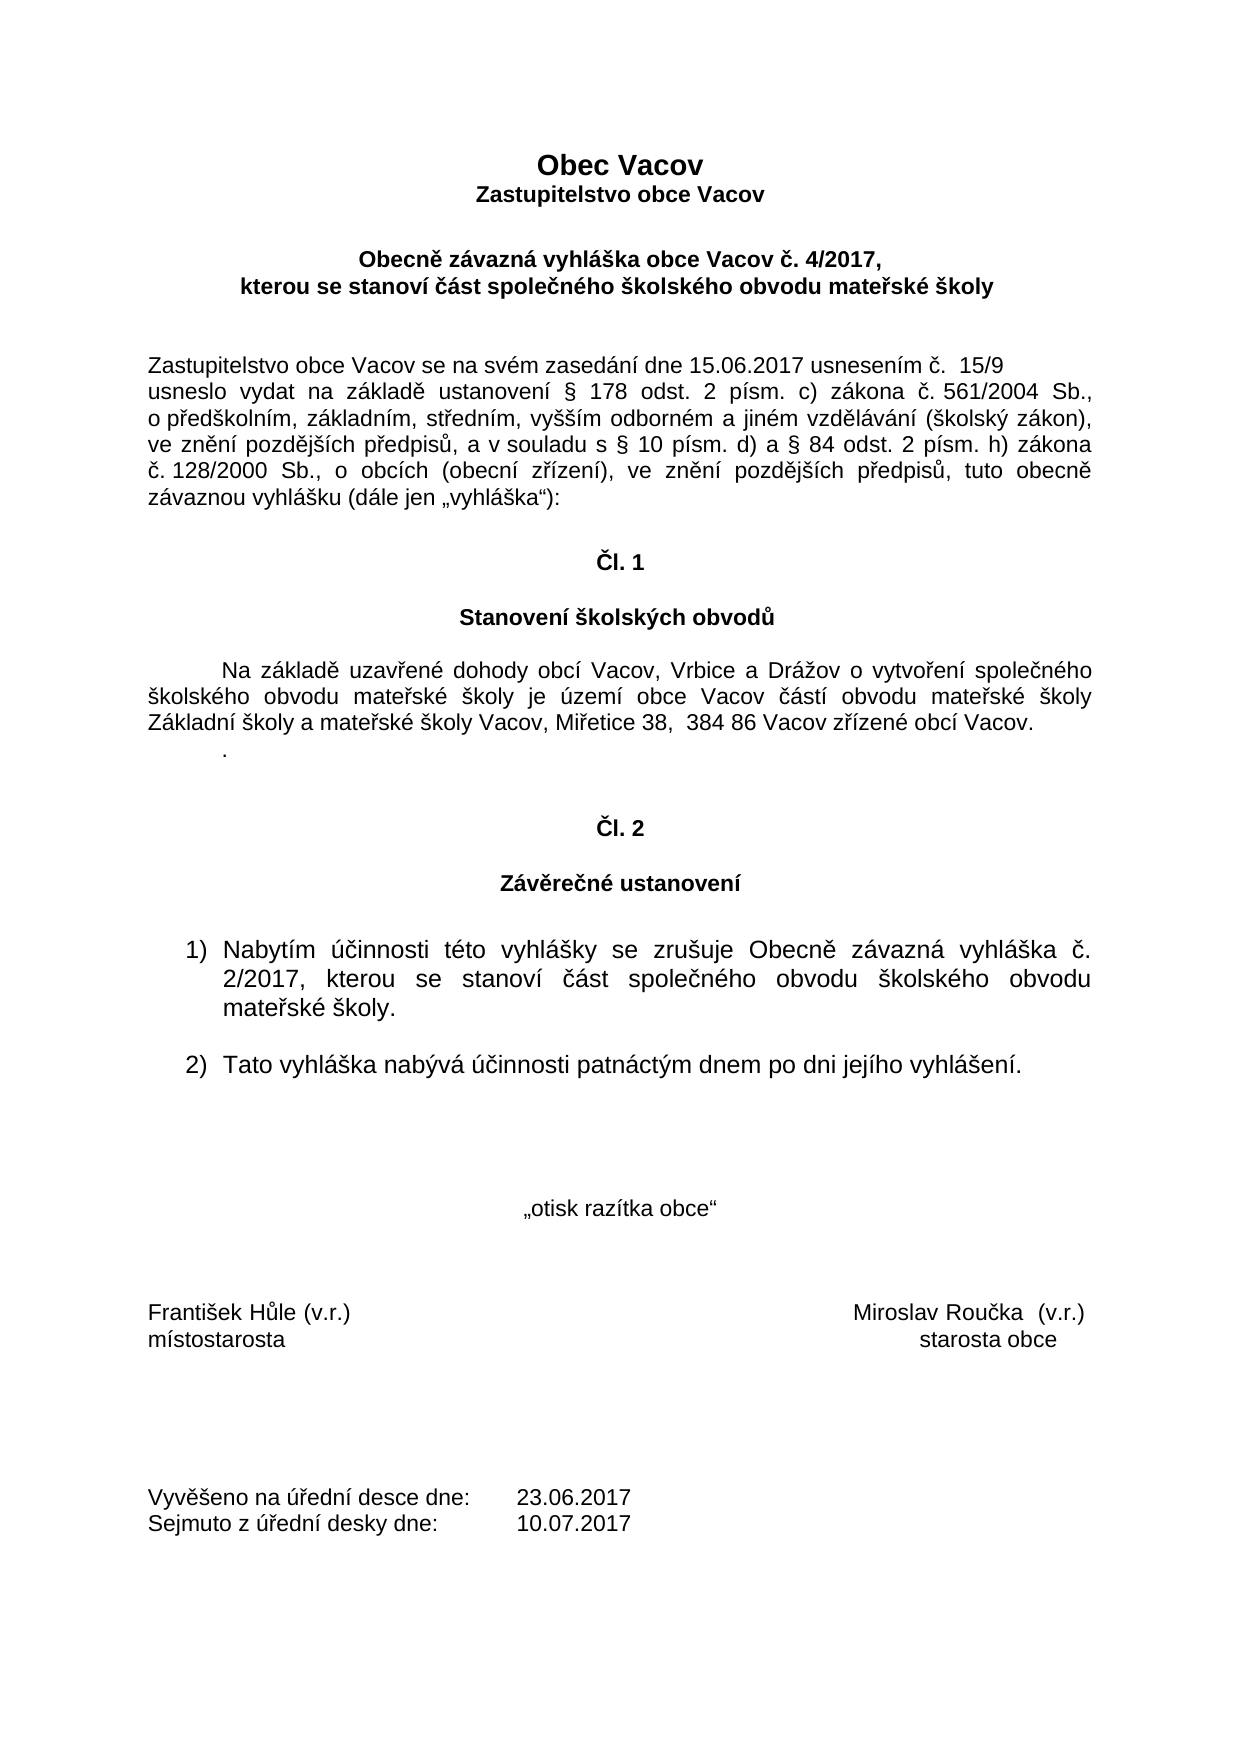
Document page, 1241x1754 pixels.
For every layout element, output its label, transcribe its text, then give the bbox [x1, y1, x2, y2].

list Nabytím účinnosti této vyhlášky se zrušuje Obecně závazná vyhláška č. 2/2017, kterou se stanoví část společného obvodu školského obvodu mateřské školy. [185, 935, 1093, 1021]
text Obec Vacov [148, 148, 1093, 181]
text Vyvěšeno na úřední desce dne: 23.06.2017 [148, 1484, 1093, 1510]
subtitle Čl. 1 [148, 549, 1093, 575]
subtitle Závěrečné ustanovení [148, 870, 1093, 896]
list Tato vyhláška nabývá účinnosti patnáctým dnem po dni jejího vyhlášení. [185, 1050, 1093, 1079]
text Sejmuto z úřední desky dne: 10.07.2017 [148, 1510, 1093, 1537]
text kterou se stanoví část společného školského obvodu mateřské školy [148, 273, 1093, 299]
subtitle Čl. 2 [148, 815, 1093, 841]
text Zastupitelstvo obce Vacov [148, 181, 1093, 207]
text Obecně závazná vyhláška obce Vacov č. 4/2017, [148, 246, 1093, 273]
text . [148, 736, 1093, 762]
text Stanovení školských obvodů [148, 604, 1093, 630]
text „otisk razítka obce“ [148, 1195, 1093, 1222]
text František Hůle (v.r.) Miroslav Roučka (v.r.) místostarosta starosta obce [148, 1299, 1093, 1352]
text Na základě uzavřené dohody obcí Vacov, Vrbice a Drážov o vytvoření společného školského obvodu mateřské školy je území obce Vacov částí obvodu mateřské školy Základní školy a mateřské školy Vacov, Miřetice 38, 384 86 Vacov zřízené obcí Vacov. [148, 657, 1093, 736]
text Zastupitelstvo obce Vacov se na svém zasedání dne 15.06.2017 usnesením č. 15/9 usneslo vydat na základě ustanovení § 178 odst. 2 písm. c) zákona č. 561/2004 Sb., o předškolním, základním, středním, vyšším odborném a jiném vzdělávání (školský zákon), ve znění pozdějších předpisů, a v souladu s § 10 písm. d) a § 84 odst. 2 písm. h) zákona č. 128/2000 Sb., o obcích (obecní zřízení), ve znění pozdějších předpisů, tuto obecně závaznou vyhlášku (dále jen „vyhláška“): [148, 352, 1093, 510]
